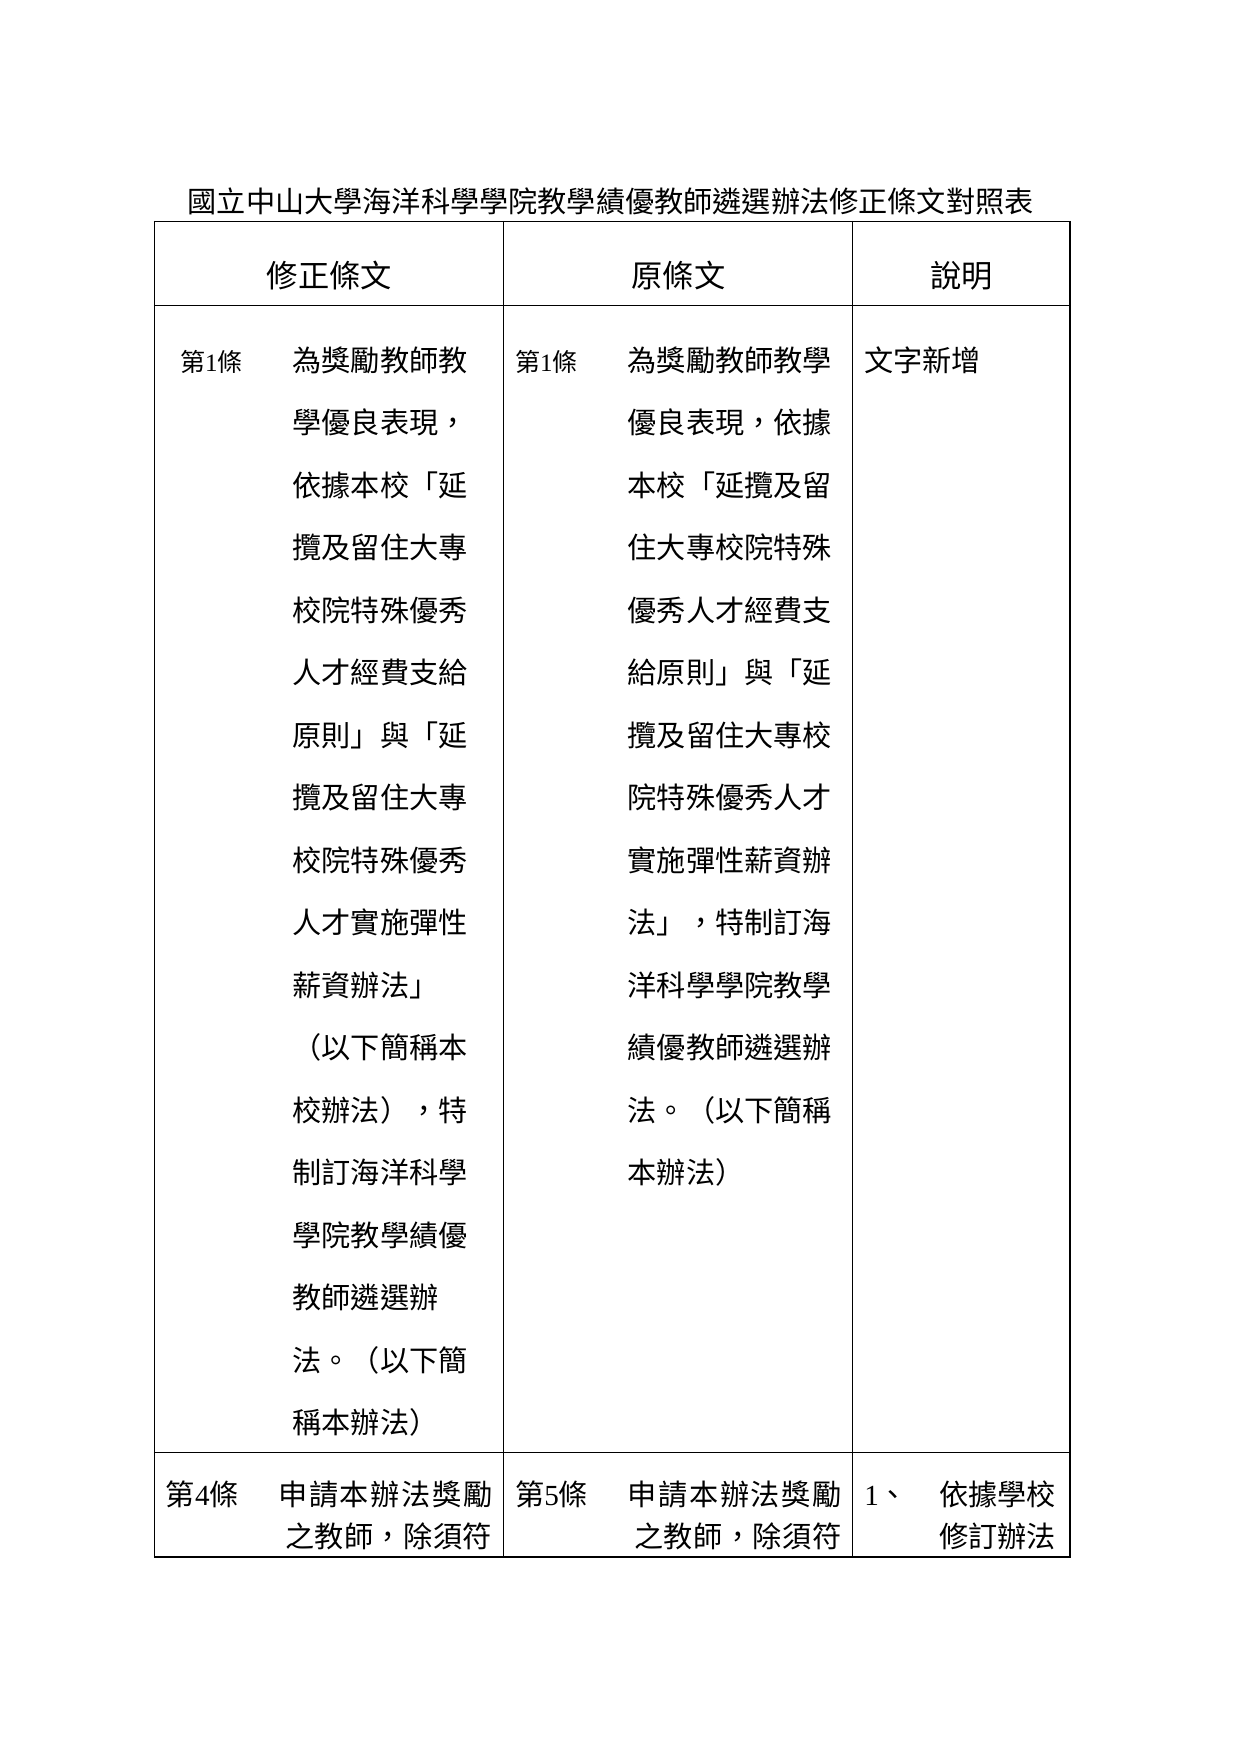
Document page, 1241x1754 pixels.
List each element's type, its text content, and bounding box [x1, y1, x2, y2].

table_cell 為獎勵教師教學優良表現，依據本校「延攬及留住大專校院特殊優秀人才經費支給原則」與「延攬及留住大專校院特殊優秀人才實施彈性薪資辦法」，特制訂海洋科學學院教學績優教師遴選辦法。（以下簡稱本辦法） [504, 306, 852, 1452]
table_cell 申請本辦法獎勵之教師，除須符 [155, 1453, 503, 1556]
table_cell 依據學校修訂辦法修訂。 因應本院已無專任講師，刪除對講師之規範。 [853, 1453, 1069, 1556]
table_cell 申請本辦法獎勵之教師，除須符 [504, 1453, 852, 1556]
table_header 說明 [853, 222, 1069, 305]
table_header 原條文 [504, 222, 852, 305]
table_header 修正條文 [155, 222, 503, 305]
table_cell 為獎勵教師教學優良表現，依據本校「延攬及留住大專校院特殊優秀人才經費支給原則」與「延攬及留住大專校院特殊優秀人才實施彈性薪資辦法」（以下簡稱本校辦法），特制訂海洋科學學院教學績優教師遴選辦法。（以下簡稱本辦法） [155, 306, 503, 1452]
text 國立中山大學海洋科學學院教學績優教師遴選辦法修正條文對照表 [187, 158, 1053, 221]
table_cell 文字新增 [853, 306, 1069, 1452]
